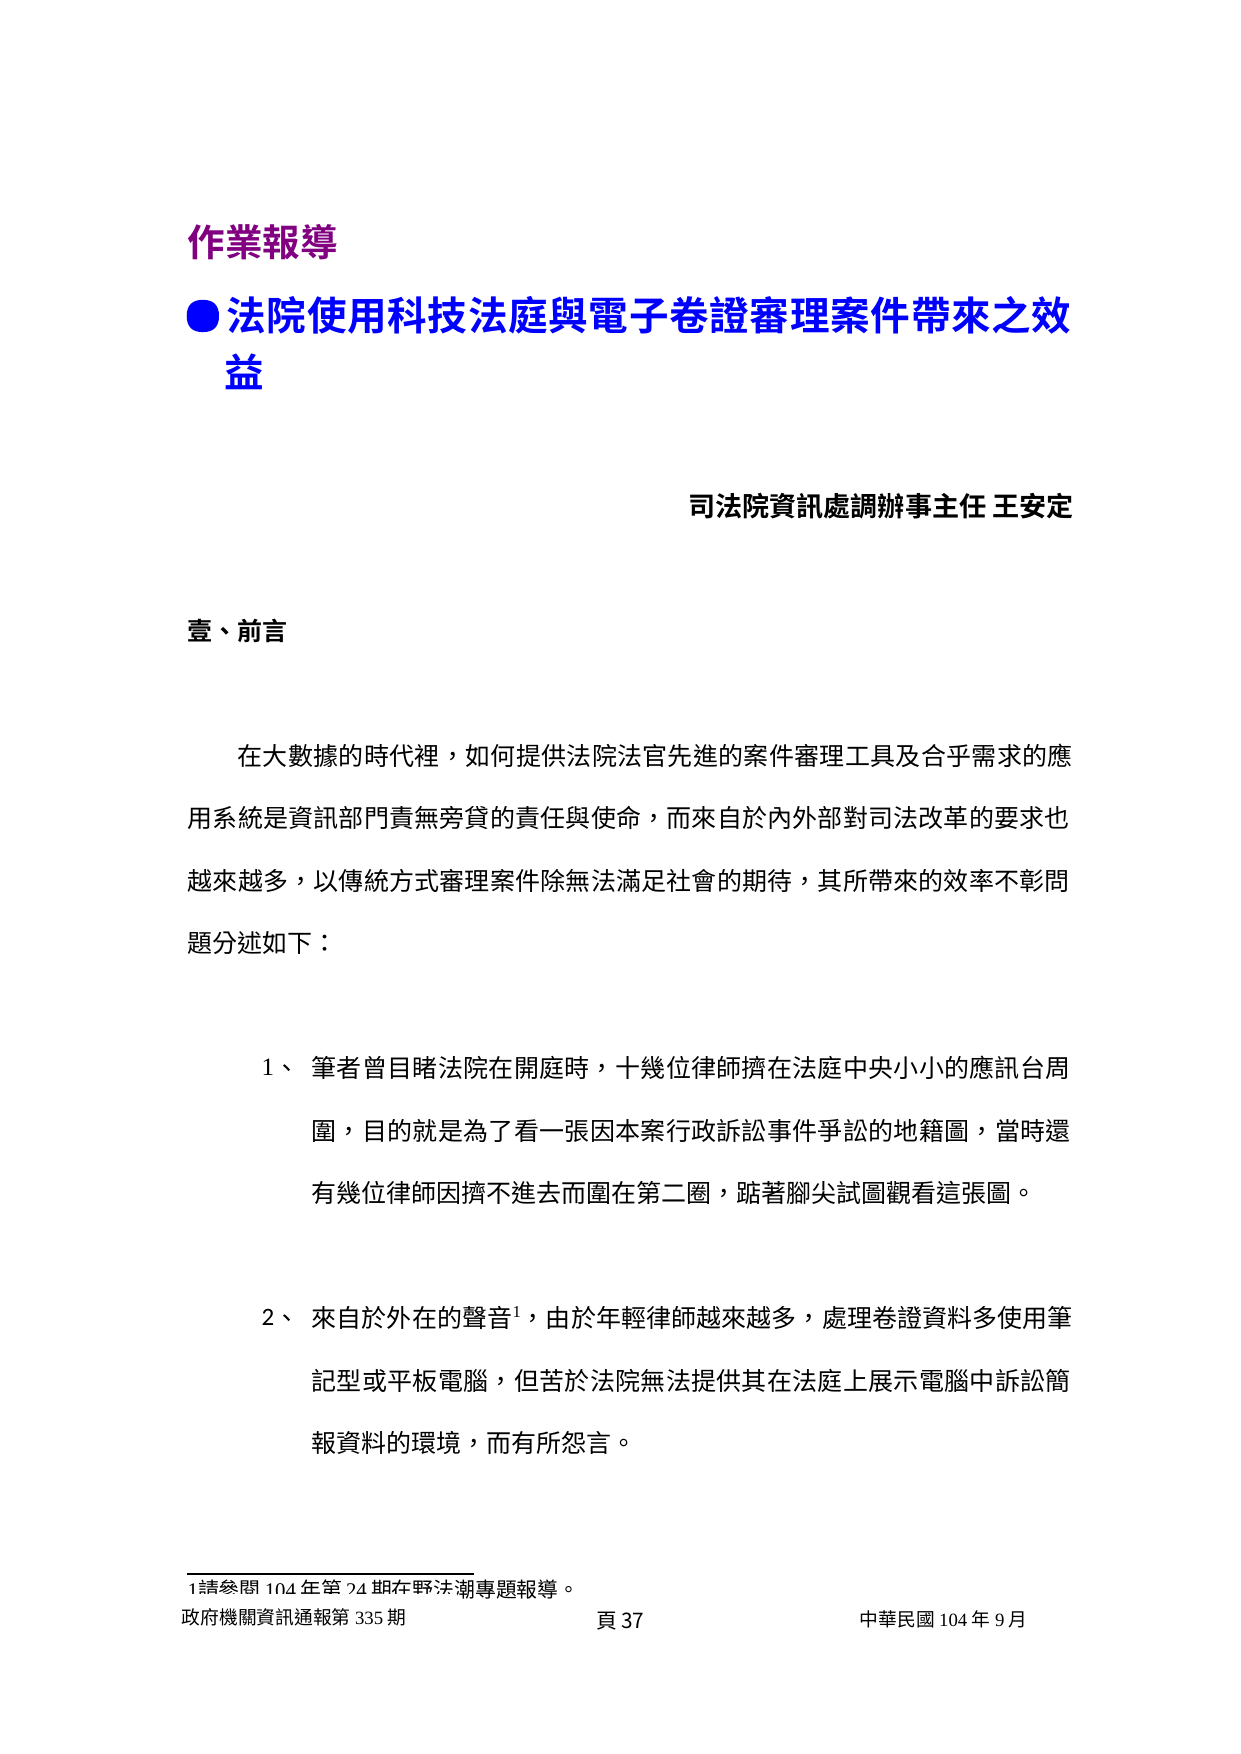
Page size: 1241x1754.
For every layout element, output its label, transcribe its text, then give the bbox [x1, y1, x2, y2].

list 來自於外在的聲音，由於年輕律師越來越多，處理卷證資料多使用筆記型或平板電腦，但苦於法院無法提供其在法庭上展示電腦中訴訟簡報資料的環境，而有所怨言。 [261, 1275, 1073, 1462]
subtitle 作業報導 [187, 212, 1053, 267]
subtitle 法院使用科技法庭與電子卷證審理案件帶來之效益 [187, 285, 1073, 399]
list 請參閱104年第24期在野法潮專題報導。 [187, 1574, 1053, 1604]
list 前言 [187, 587, 1073, 650]
list 筆者曾目睹法院在開庭時，十幾位律師擠在法庭中央小小的應訊台周圍，目的就是為了看一張因本案行政訴訟事件爭訟的地籍圖，當時還有幾位律師因擠不進去而圍在第二圈，踮著腳尖試圖觀看這張圖。 [261, 1025, 1073, 1212]
text 司法院資訊處調辦事主任 王安定 [187, 462, 1073, 525]
text 在大數據的時代裡，如何提供法院法官先進的案件審理工具及合乎需求的應用系統是資訊部門責無旁貸的責任與使命，而來自於內外部對司法改革的要求也越來越多，以傳統方式審理案件除無法滿足社會的期待，其所帶來的效率不彰問題分述如下： [187, 712, 1073, 962]
